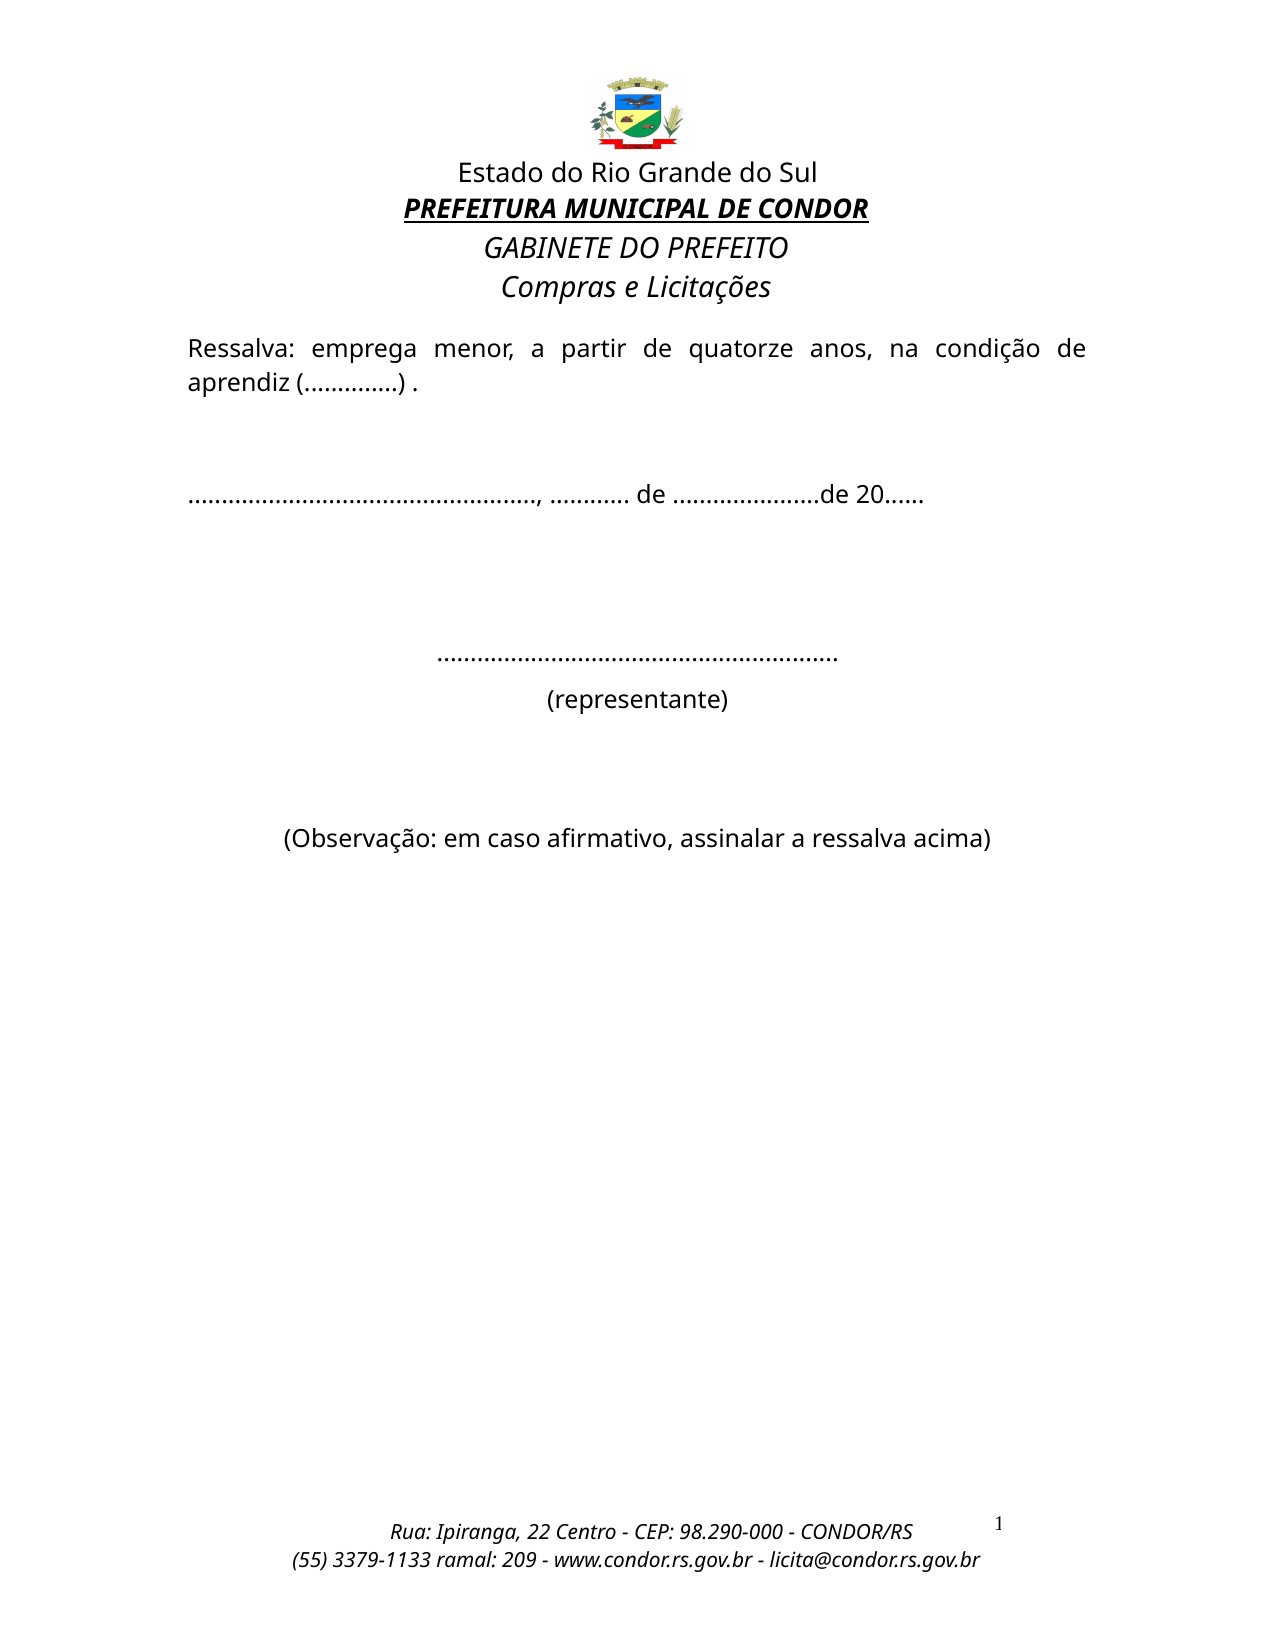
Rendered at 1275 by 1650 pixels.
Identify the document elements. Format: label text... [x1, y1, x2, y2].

text ............................................................ [187, 635, 1087, 669]
text (representante) [187, 681, 1087, 715]
text (Observação: em caso afirmativo, assinalar a ressalva acima) [187, 821, 1087, 855]
text ...................................................., ............ de ......................de 20...... [187, 476, 1087, 510]
text Ressalva: emprega menor, a partir de quatorze anos, na condição de aprendiz (..............) . [187, 330, 1087, 398]
